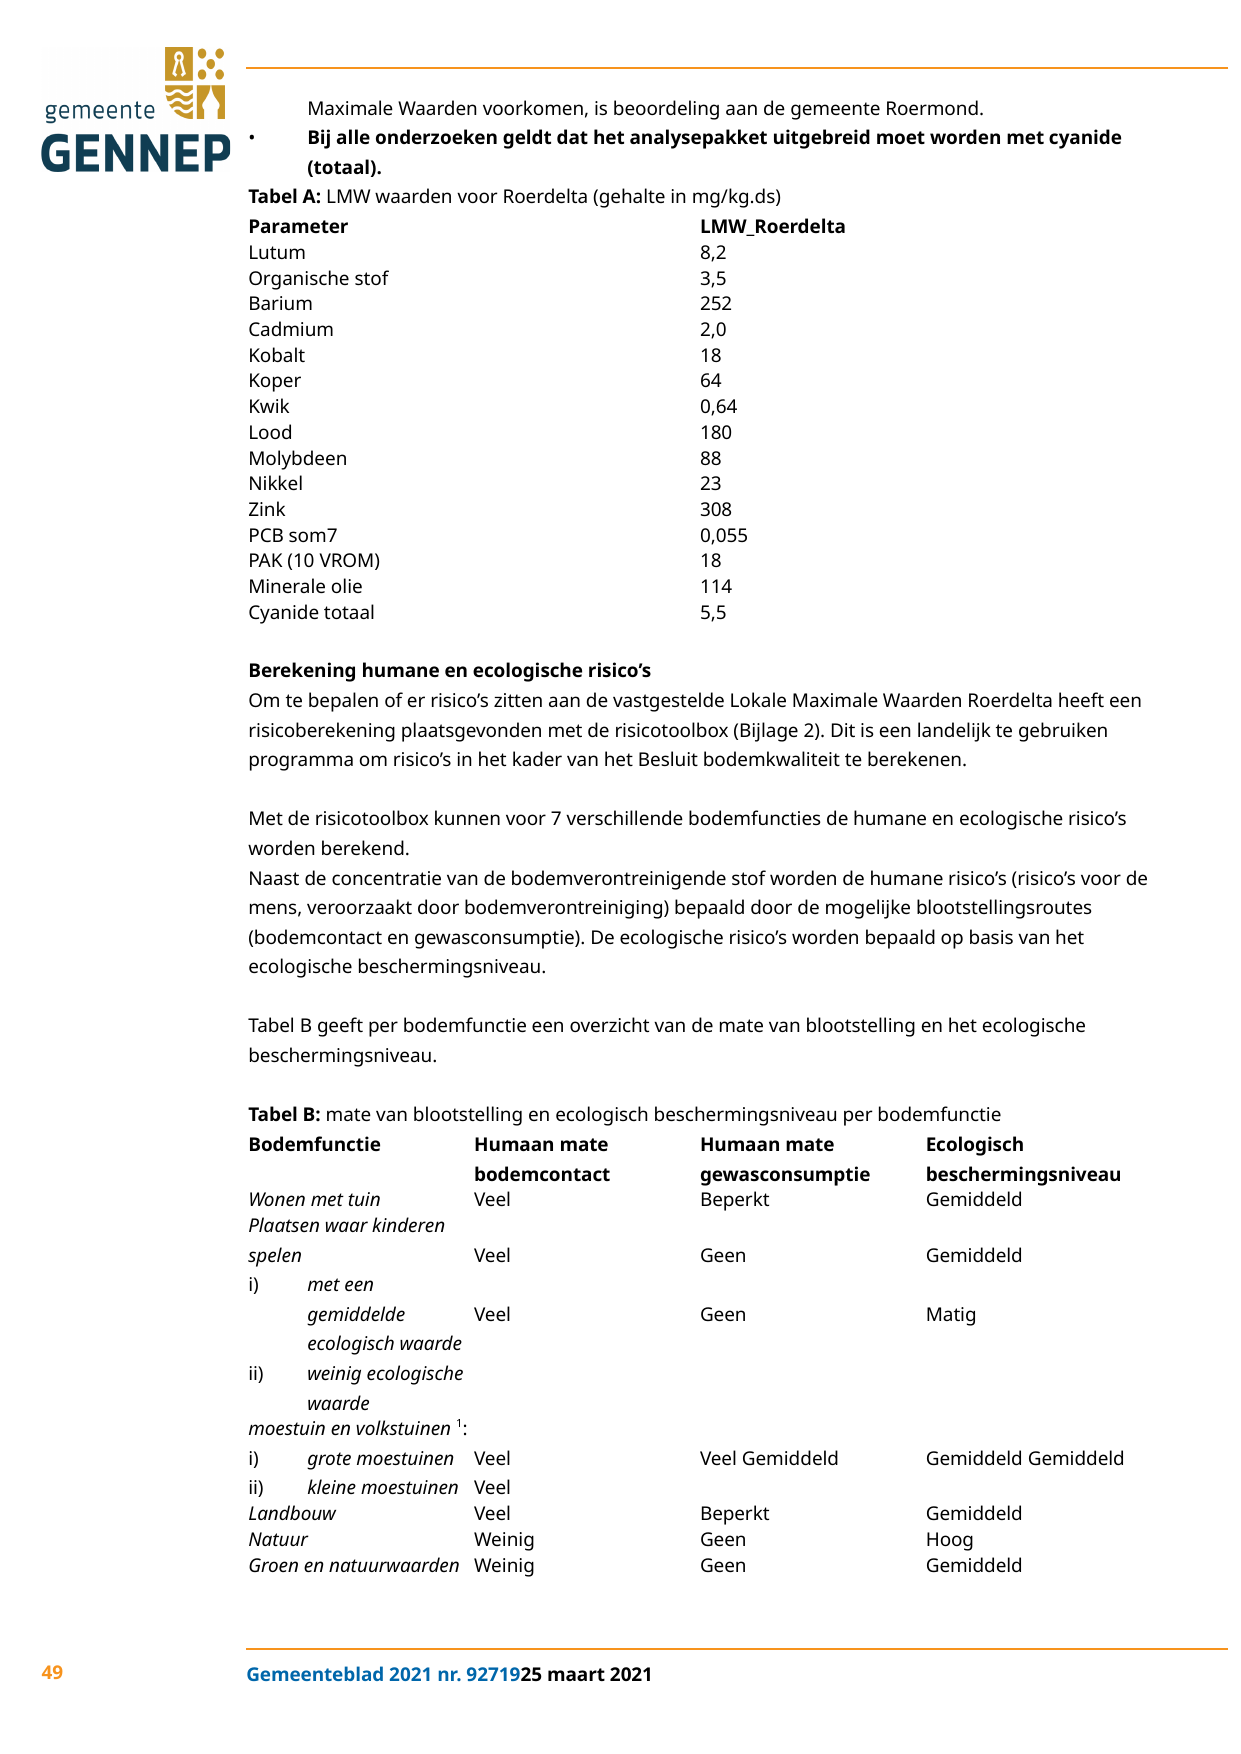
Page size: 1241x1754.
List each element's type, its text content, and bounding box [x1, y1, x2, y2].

text Met de risicotoolbox kunnen voor 7 verschillende bodemfuncties de humane en ecologische risico’s worden berekend. [248, 806, 1152, 861]
table_cell Kwik [248, 393, 700, 419]
table_cell Molybdeen [248, 445, 700, 471]
table_cell 3,5 [700, 265, 1152, 290]
table_cell Hoog [926, 1526, 1152, 1552]
table_cell PAK (10 VROM) [248, 548, 700, 573]
table_cell Wonen met tuin [248, 1186, 474, 1212]
table_cell Weinig [474, 1552, 700, 1577]
table_cell Veel [474, 1186, 700, 1212]
text Tabel A: LMW waarden voor Roerdelta (gehalte in mg/kg.ds) [248, 183, 1152, 209]
table_header Ecologisch beschermingsniveau [926, 1131, 1152, 1186]
table_cell 180 [700, 419, 1152, 445]
table_cell Cyanide totaal [248, 599, 700, 625]
text Naast de concentratie van de bodemverontreinigende stof worden de humane risico’s (risico’s voor de mens, veroorzaakt door bodemverontreiniging) bepaald door de mogelijke blootstellingsroutes (bodemcontact en gewasconsumptie). De ecologische risico’s worden bepaald op basis van het ecologische beschermingsniveau. [248, 865, 1152, 979]
text Tabel B geeft per bodemfunctie een overzicht van de mate van blootstelling en het ecologische beschermingsniveau. [248, 1013, 1152, 1068]
table_cell Lutum [248, 239, 700, 265]
table_cell 64 [700, 368, 1152, 393]
table_cell Barium [248, 290, 700, 316]
table_cell Groen en natuurwaarden [248, 1552, 474, 1577]
table_cell 5,5 [700, 599, 1152, 625]
text Tabel B: mate van blootstelling en ecologisch beschermingsniveau per bodemfunctie [248, 1101, 1152, 1127]
table_cell Minerale olie [248, 574, 700, 599]
table_cell Lood [248, 419, 700, 445]
table_header Bodemfunctie [248, 1131, 474, 1186]
table_cell 2,0 [700, 316, 1152, 342]
table_header Humaan mate bodemcontact [474, 1131, 700, 1186]
table_cell Plaatsen waar kinderen spelen met een gemiddelde ecologisch waarde weinig ecologische waarde [248, 1212, 474, 1415]
list Bij alle onderzoeken geldt dat het analysepakket uitgebreid moet worden met cyanide (totaal). [248, 124, 1152, 180]
table_cell Zink [248, 496, 700, 522]
table_cell Veel Veel [474, 1415, 700, 1500]
table_cell 252 [700, 290, 1152, 316]
table_cell Gemiddeld Gemiddeld [926, 1415, 1152, 1500]
table_cell Veel Gemiddeld [700, 1415, 926, 1500]
table_cell PCB som7 [248, 522, 700, 548]
table_cell 23 [700, 471, 1152, 496]
table_cell 18 [700, 342, 1152, 368]
text Om te bepalen of er risico’s zitten aan de vastgestelde Lokale Maximale Waarden Roerdelta heeft een risicoberekening plaatsgevonden met de risicotoolbox (Bijlage 2). Dit is een landelijk te gebruiken programma om risico’s in het kader van het Besluit bodemkwaliteit te berekenen. [248, 687, 1152, 772]
table_cell Cadmium [248, 316, 700, 342]
table_cell Gemiddeld [926, 1500, 1152, 1526]
table_cell Organische stof [248, 265, 700, 290]
table_cell 18 [700, 548, 1152, 573]
table_cell moestuin en volkstuinen 1: grote moestuinen kleine moestuinen [248, 1415, 474, 1500]
picture [41, 47, 231, 172]
table_header Parameter [248, 213, 700, 239]
table_cell 0,64 [700, 393, 1152, 419]
table_cell Koper [248, 368, 700, 393]
table_cell Weinig [474, 1526, 700, 1552]
table_header Humaan mate gewasconsumptie [700, 1131, 926, 1186]
table_cell Geen Geen [700, 1212, 926, 1415]
table_cell 308 [700, 496, 1152, 522]
table_cell Geen [700, 1526, 926, 1552]
list Maximale Waarden voorkomen, is beoordeling aan de gemeente Roermond. [248, 95, 1152, 121]
table_cell 88 [700, 445, 1152, 471]
table_header LMW_Roerdelta [700, 213, 1152, 239]
table_cell Kobalt [248, 342, 700, 368]
table_cell Veel [474, 1500, 700, 1526]
table_cell Gemiddeld Matig [926, 1212, 1152, 1415]
table_cell Geen [700, 1552, 926, 1577]
table_cell Landbouw [248, 1500, 474, 1526]
table_cell 114 [700, 574, 1152, 599]
table_cell 8,2 [700, 239, 1152, 265]
table_cell Beperkt [700, 1186, 926, 1212]
table_cell Gemiddeld [926, 1186, 1152, 1212]
table_cell 0,055 [700, 522, 1152, 548]
text Berekening humane en ecologische risico’s [248, 658, 1152, 683]
table_cell Beperkt [700, 1500, 926, 1526]
table_cell Nikkel [248, 471, 700, 496]
table_cell Natuur [248, 1526, 474, 1552]
table_cell Gemiddeld [926, 1552, 1152, 1577]
table_cell Veel Veel [474, 1212, 700, 1415]
